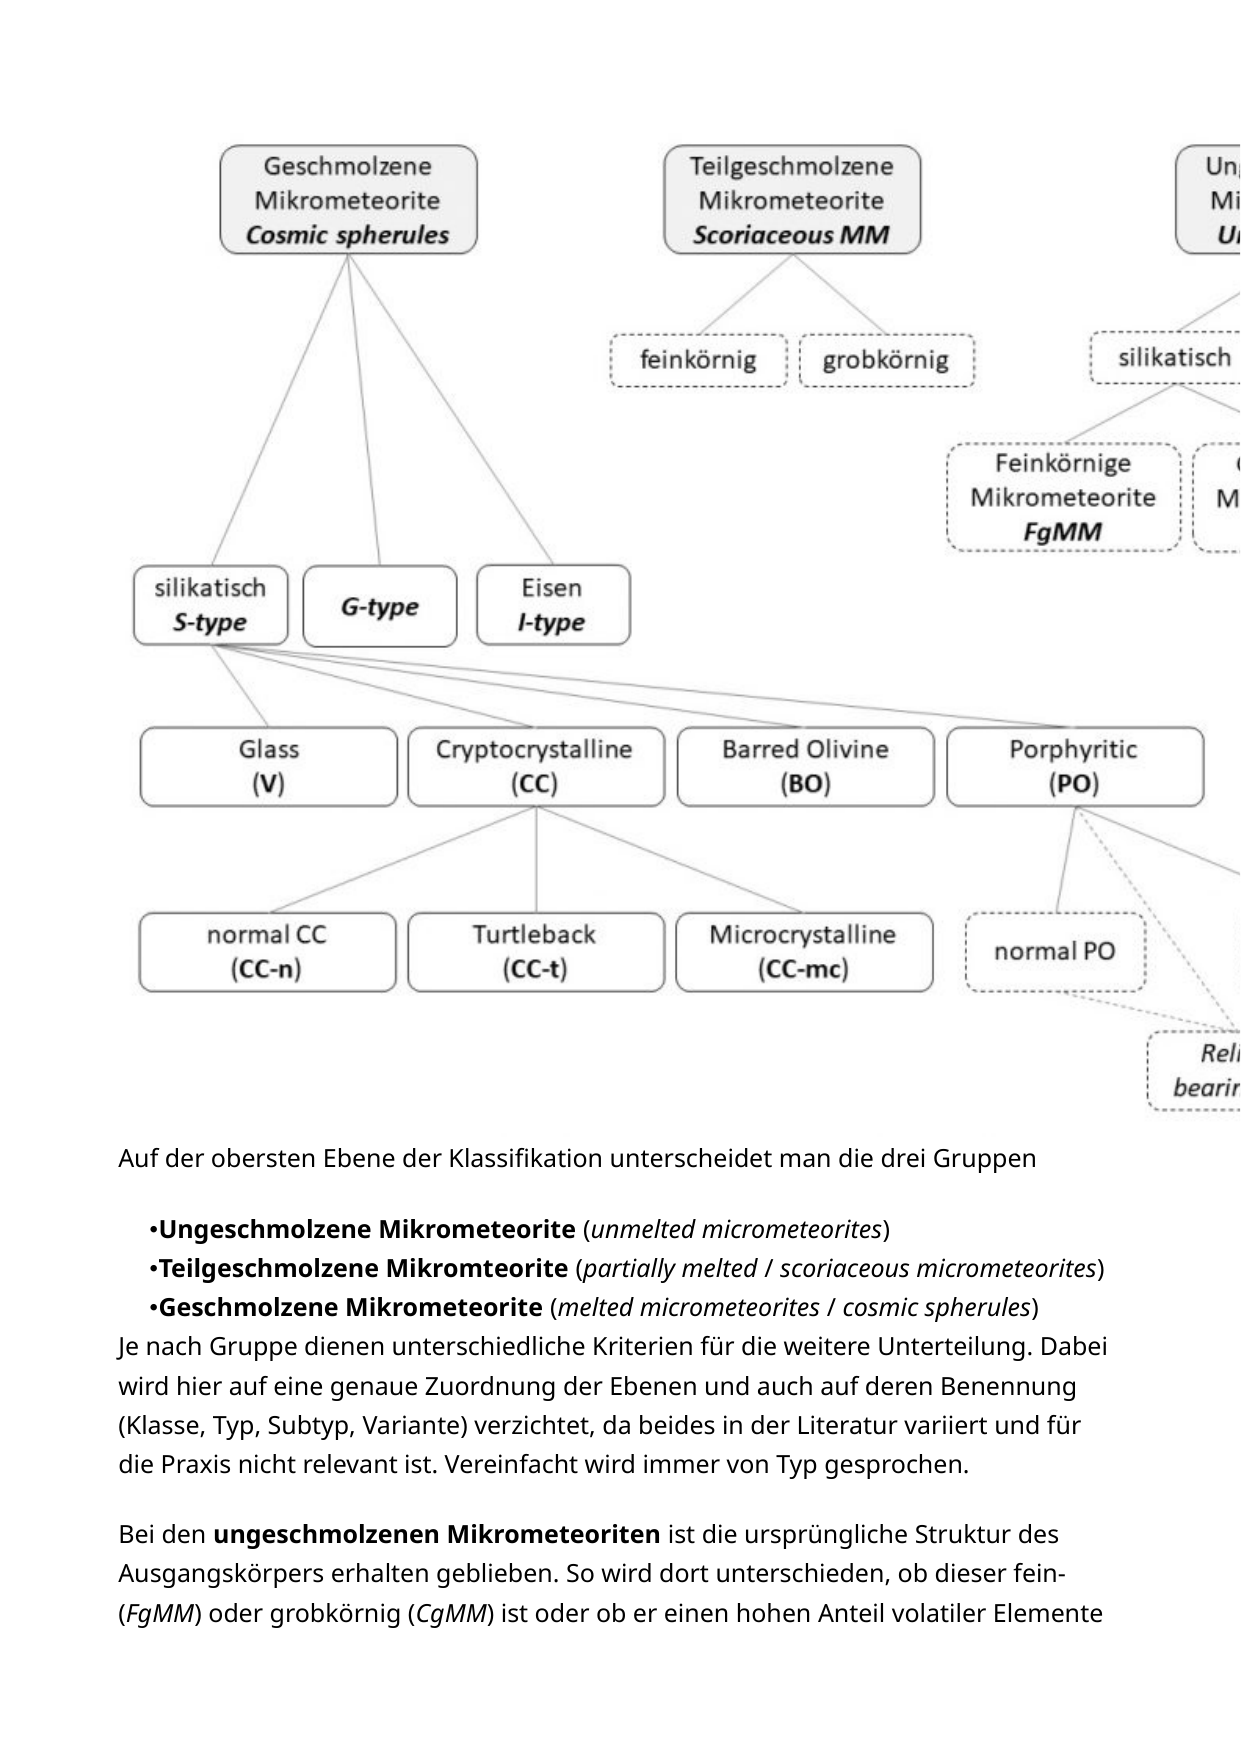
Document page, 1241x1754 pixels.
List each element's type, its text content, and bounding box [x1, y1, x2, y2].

list Geschmolzene Mikrometeorite (melted micrometeorites / cosmic spherules) [118, 1290, 1122, 1324]
list Ungeschmolzene Mikrometeorite (unmelted micrometeorites) [118, 1212, 1122, 1246]
list Teilgeschmolzene Mikromteorite (partially melted / scoriaceous micrometeorites) [118, 1251, 1122, 1285]
text Je nach Gruppe dienen unterschiedliche Kriterien für die weitere Unterteilung. Dabei wird hier auf eine genaue Zuordnung der Ebenen und auch auf deren Benennung (Klasse, Typ, Subtyp, Variante) verzichtet, da beides in der Literatur variiert und für die Praxis nicht relevant ist. Vereinfacht wird immer von Typ gesprochen. [118, 1329, 1122, 1481]
text Auf der obersten Ebene der Klassifikation unterscheidet man die drei Gruppen [118, 1141, 1122, 1175]
picture [118, 118, 1241, 1137]
text Bei den ungeschmolzenen Mikrometeoriten ist die ursprüngliche Struktur des Ausgangskörpers erhalten geblieben. So wird dort unterschieden, ob dieser fein- (FgMM) oder grobkörnig (CgMM) ist oder ob er einen hohen Anteil volatiler Elemente [118, 1517, 1122, 1629]
